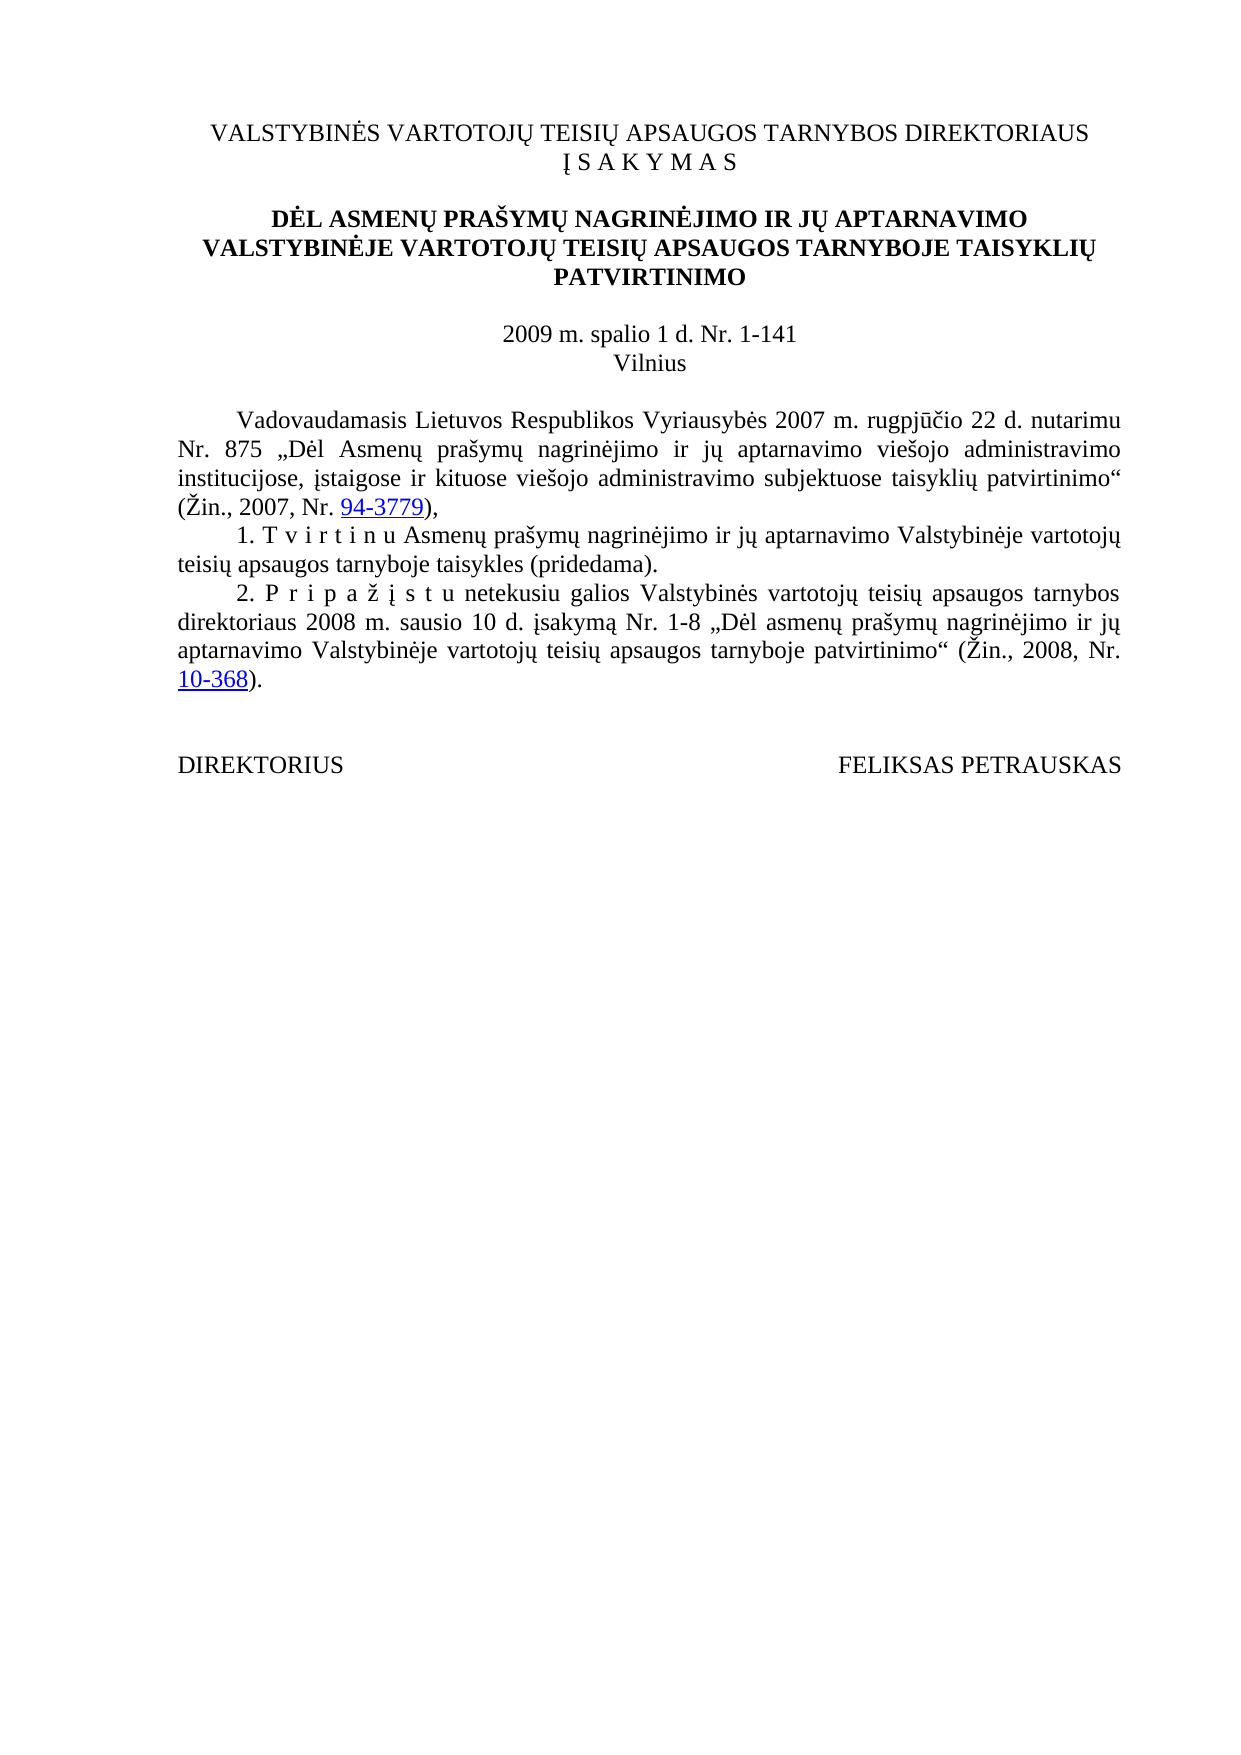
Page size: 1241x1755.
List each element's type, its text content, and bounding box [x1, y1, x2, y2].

text Vadovaudamasis Lietuvos Respublikos Vyriausybės 2007 m. rugpjūčio 22 d. nutarimu Nr. 875 „Dėl Asmenų prašymų nagrinėjimo ir jų aptarnavimo viešojo administravimo institucijose, įstaigose ir kituose viešojo administravimo subjektuose taisyklių patvirtinimo“ (Žin., 2007, Nr. 94-3779), [177, 406, 1122, 521]
text Vilnius [177, 348, 1122, 377]
text 2. P r i p a ž į s t u netekusiu galios Valstybinės vartotojų teisių apsaugos tarnybos direktoriaus 2008 m. sausio 10 d. įsakymą Nr. 1-8 „Dėl asmenų prašymų nagrinėjimo ir jų aptarnavimo Valstybinėje vartotojų teisių apsaugos tarnyboje patvirtinimo“ (Žin., 2008, Nr. 10-368). [177, 578, 1122, 693]
text 2009 m. spalio 1 d. Nr. 1-141 [177, 319, 1122, 348]
text 1. T v i r t i n u Asmenų prašymų nagrinėjimo ir jų aptarnavimo Valstybinėje vartotojų teisių apsaugos tarnyboje taisykles (pridedama). [177, 521, 1122, 578]
text VALSTYBINĖS VARTOTOJŲ TEISIŲ APSAUGOS TARNYBOS DIREKTORIAUS [177, 118, 1122, 147]
text Į S A K Y M A S [177, 147, 1122, 176]
text Direktorius Feliksas Petrauskas [177, 751, 1122, 779]
text DĖL ASMENŲ PRAŠYMŲ NAGRINĖJIMO IR JŲ APTARNAVIMO VALSTYBINĖJE VARTOTOJŲ TEISIŲ APSAUGOS TARNYBOJE TAISYKLIŲ PATVIRTINIMO [177, 204, 1122, 291]
